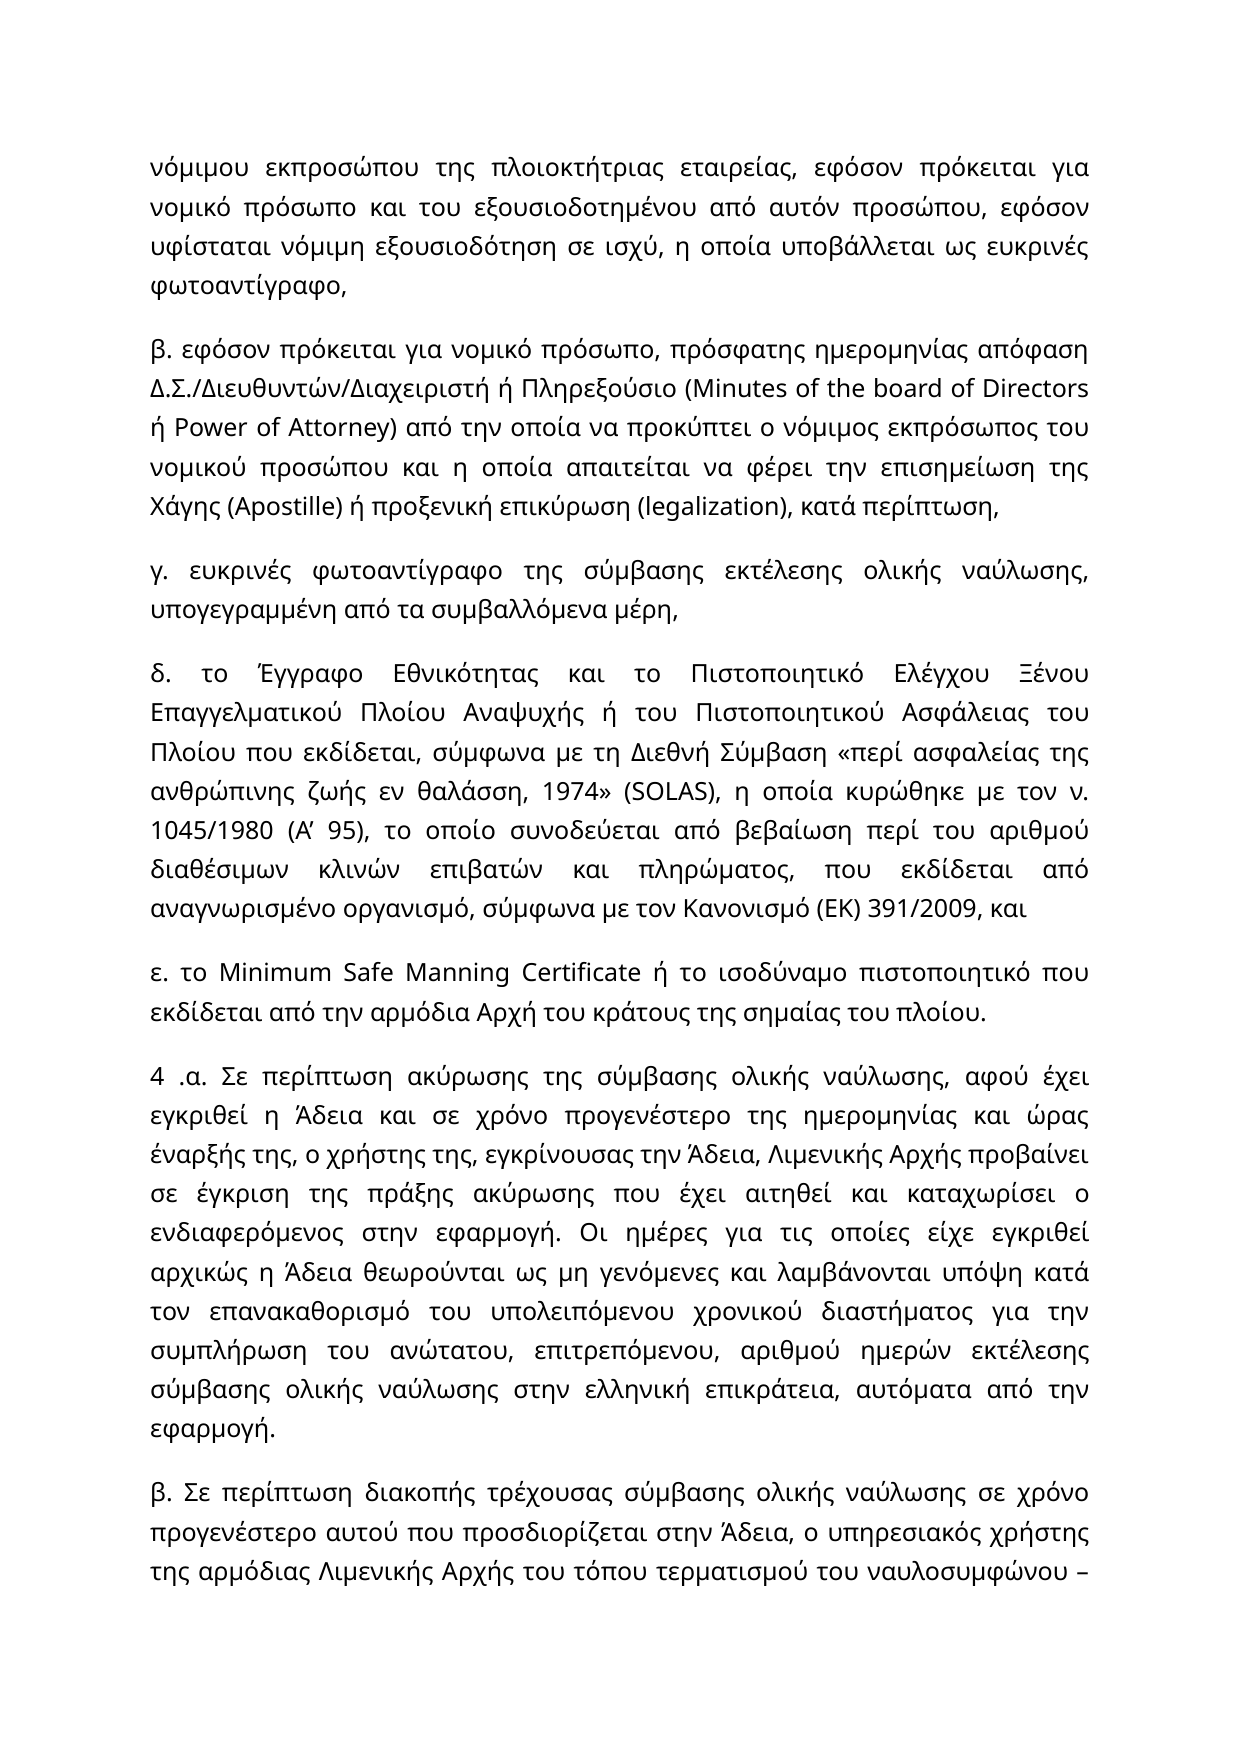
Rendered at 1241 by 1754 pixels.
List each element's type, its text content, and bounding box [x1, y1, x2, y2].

text ε. το Minimum Safe Manning Certificate ή το ισοδύναμο πιστοποιητικό που εκδίδεται από την αρμόδια Αρχή του κράτους της σημαίας του πλοίου. [150, 955, 1090, 1028]
text γ. ευκρινές φωτοαντίγραφο της σύμβασης εκτέλεσης ολικής ναύλωσης, υπογεγραμμένη από τα συμβαλλόμενα μέρη, [150, 552, 1090, 626]
text δ. το Έγγραφο Εθνικότητας και το Πιστοποιητικό Ελέγχου Ξένου Επαγγελματικού Πλοίου Αναψυχής ή του Πιστοποιητικού Ασφάλειας του Πλοίου που εκδίδεται, σύμφωνα με τη Διεθνή Σύμβαση «περί ασφαλείας της ανθρώπινης ζωής εν θαλάσση, 1974» (SOLAS), η οποία κυρώθηκε με τον ν. 1045/1980 (Α’ 95), το οποίο συνοδεύεται από βεβαίωση περί του αριθμού διαθέσιμων κλινών επιβατών και πληρώματος, που εκδίδεται από αναγνωρισμένο οργανισμό, σύμφωνα με τον Κανονισμό (ΕΚ) 391/2009, και [150, 656, 1090, 925]
text β. εφόσον πρόκειται για νομικό πρόσωπο, πρόσφατης ημερομηνίας απόφαση Δ.Σ./Διευθυντών/Διαχειριστή ή Πληρεξούσιο (Minutes of the board of Directors ή Power of Attorney) από την οποία να προκύπτει ο νόμιμος εκπρόσωπος του νομικού προσώπου και η οποία απαιτείται να φέρει την επισημείωση της Χάγης (Αpostille) ή προξενική επικύρωση (legalization), κατά περίπτωση, [150, 332, 1090, 522]
text 4 .α. Σε περίπτωση ακύρωσης της σύμβασης ολικής ναύλωσης, αφού έχει εγκριθεί η Άδεια και σε χρόνο προγενέστερο της ημερομηνίας και ώρας έναρξής της, ο χρήστης της, εγκρίνουσας την Άδεια, Λιμενικής Αρχής προβαίνει σε έγκριση της πράξης ακύρωσης που έχει αιτηθεί και καταχωρίσει ο ενδιαφερόμενος στην εφαρμογή. Οι ημέρες για τις οποίες είχε εγκριθεί αρχικώς η Άδεια θεωρούνται ως μη γενόμενες και λαμβάνονται υπόψη κατά τον επανακαθορισμό του υπολειπόμενου χρονικού διαστήματος για την συμπλήρωση του ανώτατου, επιτρεπόμενου, αριθμού ημερών εκτέλεσης σύμβασης ολικής ναύλωσης στην ελληνική επικράτεια, αυτόματα από την εφαρμογή. [150, 1058, 1090, 1445]
text β. Σε περίπτωση διακοπής τρέχουσας σύμβασης ολικής ναύλωσης σε χρόνο προγενέστερο αυτού που προσδιορίζεται στην Άδεια, ο υπηρεσιακός χρήστης της αρμόδιας Λιμενικής Αρχής του τόπου τερματισμού του ναυλοσυμφώνου – [150, 1475, 1090, 1587]
text νόμιμου εκπροσώπου της πλοιοκτήτριας εταιρείας, εφόσον πρόκειται για νομικό πρόσωπο και του εξουσιοδοτημένου από αυτόν προσώπου, εφόσον υφίσταται νόμιμη εξουσιοδότηση σε ισχύ, η οποία υποβάλλεται ως ευκρινές φωτοαντίγραφο, [150, 150, 1090, 302]
